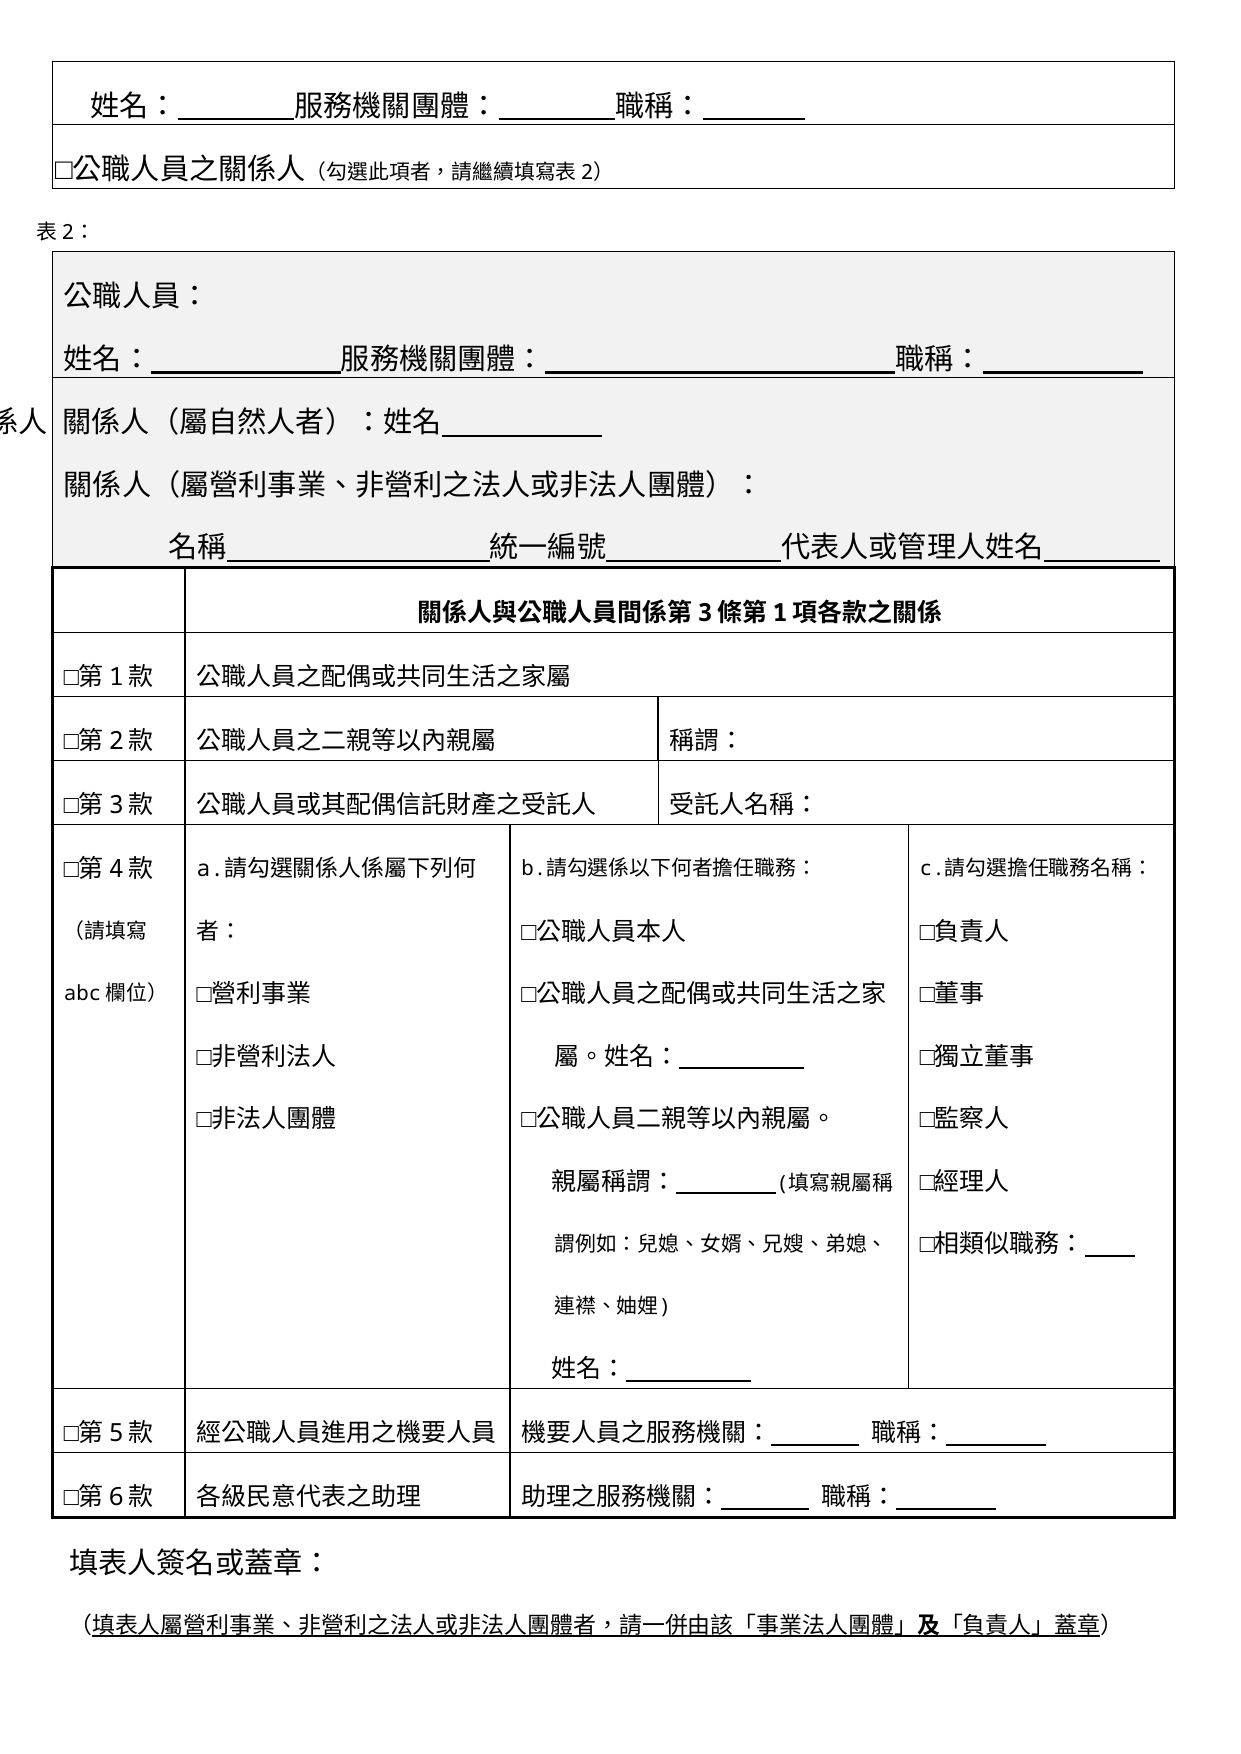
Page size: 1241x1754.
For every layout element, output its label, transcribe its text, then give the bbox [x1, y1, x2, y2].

table_cell 機要人員之服務機關： 職稱： [511, 1389, 1173, 1452]
table_cell c.請勾選擔任職務名稱： □負責人 □董事 □獨立董事 □監察人 □經理人 □相類似職務： [909, 825, 1173, 1388]
text 填表人簽名或蓋章： [1, 1519, 1152, 1581]
table_cell □第1款 [54, 633, 184, 696]
table_cell a.請勾選關係人係屬下列何者： □營利事業 □非營利法人 □非法人團體 [186, 825, 509, 1388]
table_cell □第2款 [54, 697, 184, 759]
table_cell □第5款 [54, 1389, 184, 1452]
text （填表人屬營利事業、非營利之法人或非法人團體者，請一併由該「事業法人團體」及「負責人」蓋章） [1, 1581, 1152, 1644]
table_header 公職人員： 姓名： 服務機關團體： 職稱： [53, 252, 1174, 377]
table_cell □第6款 [54, 1453, 184, 1516]
table_cell 各級民意代表之助理 [186, 1453, 509, 1516]
table_cell 經公職人員進用之機要人員 [186, 1389, 509, 1452]
table_cell 公職人員之配偶或共同生活之家屬 [186, 633, 1173, 696]
table_cell 關係人與公職人員間係第3條第1項各款之關係 [186, 569, 1173, 631]
table_cell 公職人員之二親等以內親屬 [186, 697, 657, 759]
table_cell 關係人 關係人（屬自然人者）：姓名 關係人（屬營利事業、非營利之法人或非法人團體）： 名稱 統一編號 代表人或管理人姓名 [53, 378, 1174, 566]
table_cell □公職人員之關係人（勾選此項者，請繼續填寫表2） [53, 125, 1174, 188]
table_cell 助理之服務機關： 職稱： [511, 1453, 1173, 1516]
text 表2： [0, 189, 1152, 251]
table_cell 公職人員或其配偶信託財產之受託人 [186, 761, 658, 824]
table_cell □第4款 （請填寫abc欄位） [54, 825, 184, 1388]
table_cell 姓名： 服務機關團體： 職稱： [53, 62, 1174, 124]
table_cell 受託人名稱： [659, 761, 1173, 824]
table_cell [54, 569, 184, 631]
table_cell b.請勾選係以下何者擔任職務： □公職人員本人 □公職人員之配偶或共同生活之家屬。姓名： □公職人員二親等以內親屬。 親屬稱謂： (填寫親屬稱謂例如：兒媳、女婿、兄嫂、弟媳、連襟、妯娌) 姓名： [511, 825, 908, 1388]
table_cell □第3款 [54, 761, 184, 824]
table_cell 稱謂： [659, 697, 1173, 759]
